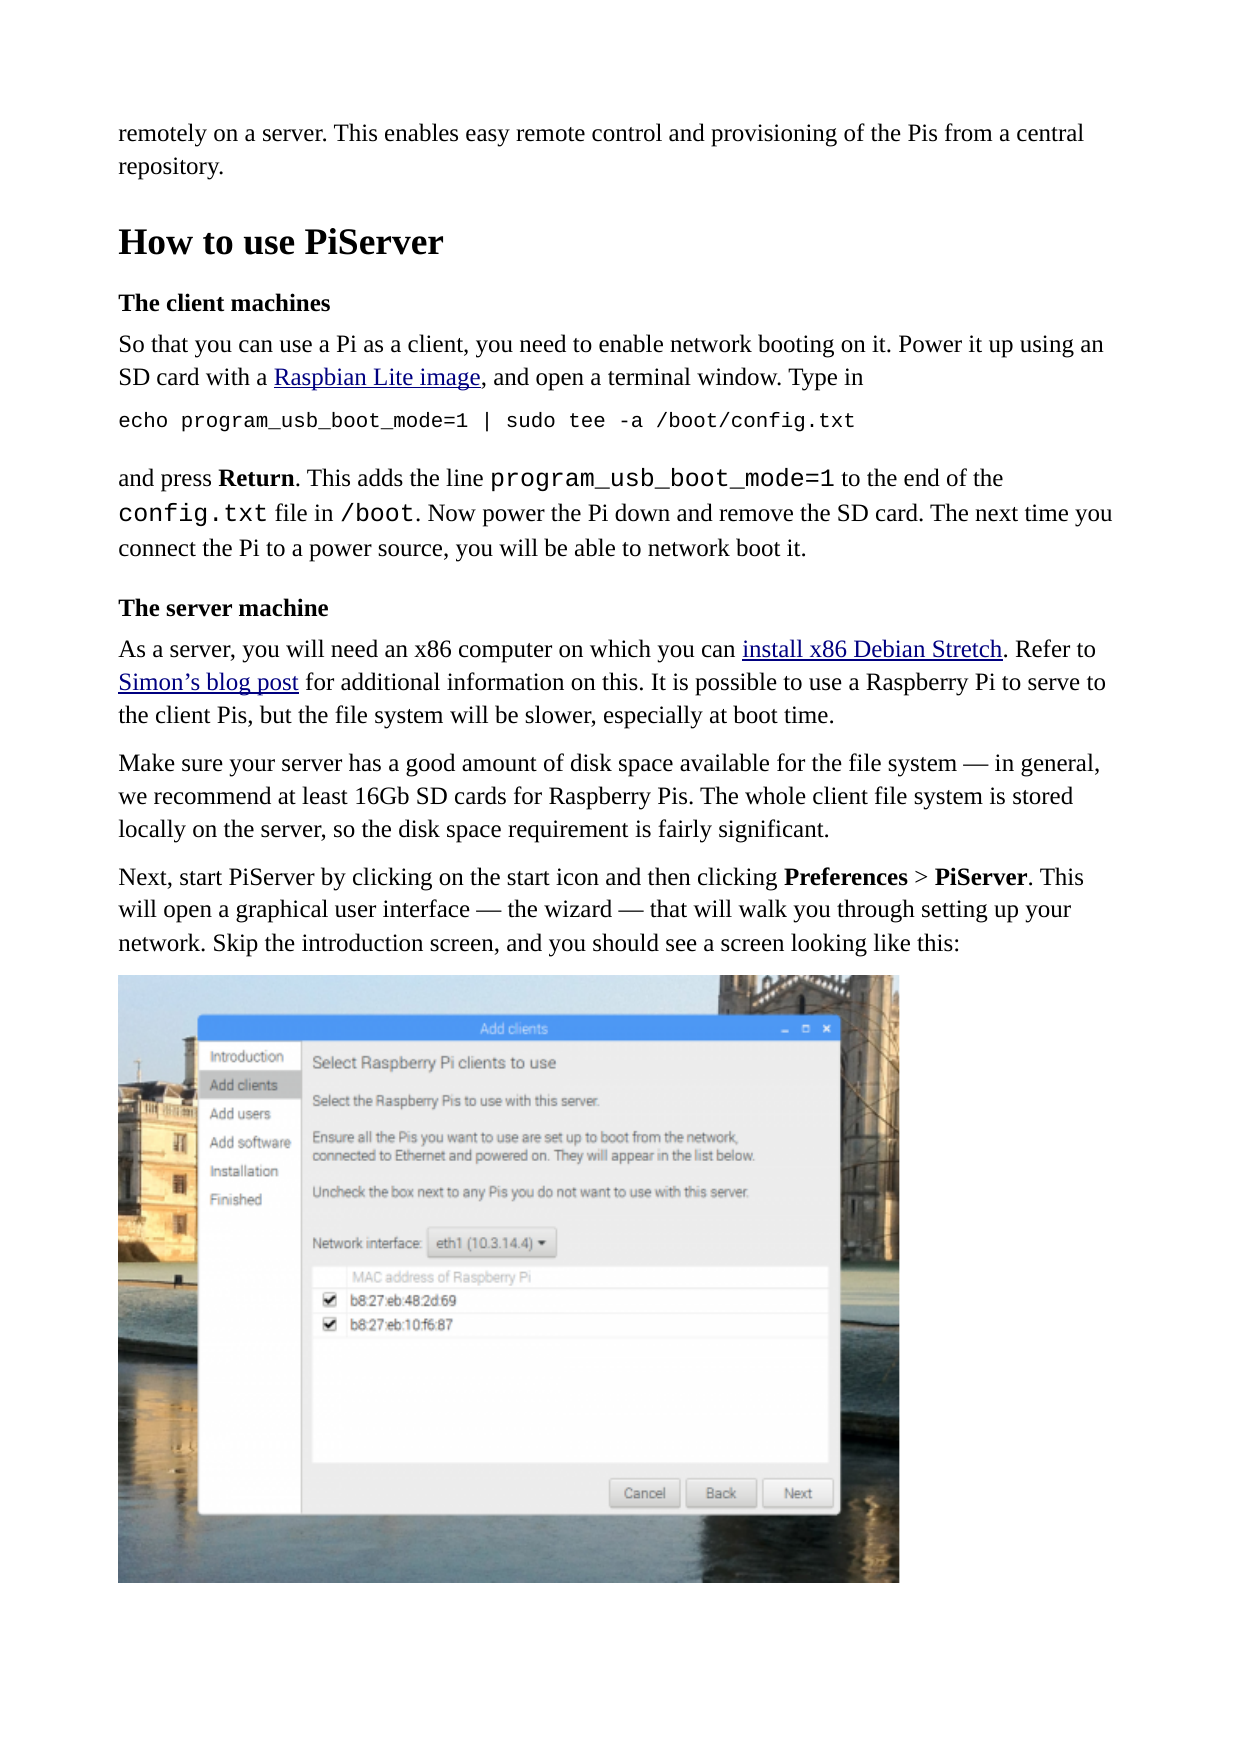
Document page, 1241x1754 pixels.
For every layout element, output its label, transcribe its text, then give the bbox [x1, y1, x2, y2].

subtitle The client machines [118, 288, 1122, 316]
subtitle The server machine [118, 593, 1122, 622]
subtitle How to use PiServer [118, 219, 1122, 263]
text remotely on a server. This enables easy remote control and provisioning of the Pis from a central repository. [118, 118, 1122, 180]
text As a server, you will need an x86 computer on which you can install x86 Debian Stretch. Refer to Simon’s blog post for additional information on this. It is possible to use a Raspberry Pi to serve to the client Pis, but the file system will be slower, especially at boot time. [118, 634, 1122, 729]
text Make sure your server has a good amount of disk space available for the file system — in general, we recommend at least 16Gb SD cards for Raspberry Pis. The whole client file system is stored locally on the server, so the disk space requirement is fairly significant. [118, 748, 1122, 843]
text and press Return. This adds the line program_usb_boot_mode=1 to the end of the config.txt file in /boot. Now power the Pi down and remove the SD card. The next time you connect the Pi to a power source, you will be able to network boot it. [118, 463, 1122, 562]
text Next, start PiServer by clicking on the start icon and then clicking Preferences > PiServer. This will open a graphical user interface — the wizard — that will walk you through setting up your network. Skip the introduction screen, and you should see a screen looking like this: [118, 862, 1122, 956]
text echo program_usb_boot_mode=1 | sudo tee -a /boot/config.txt [118, 409, 1122, 433]
picture [118, 975, 900, 1583]
text So that you can use a Pi as a client, you need to enable network booting on it. Power it up using an SD card with a Raspbian Lite image, and open a terminal window. Type in [118, 329, 1122, 391]
